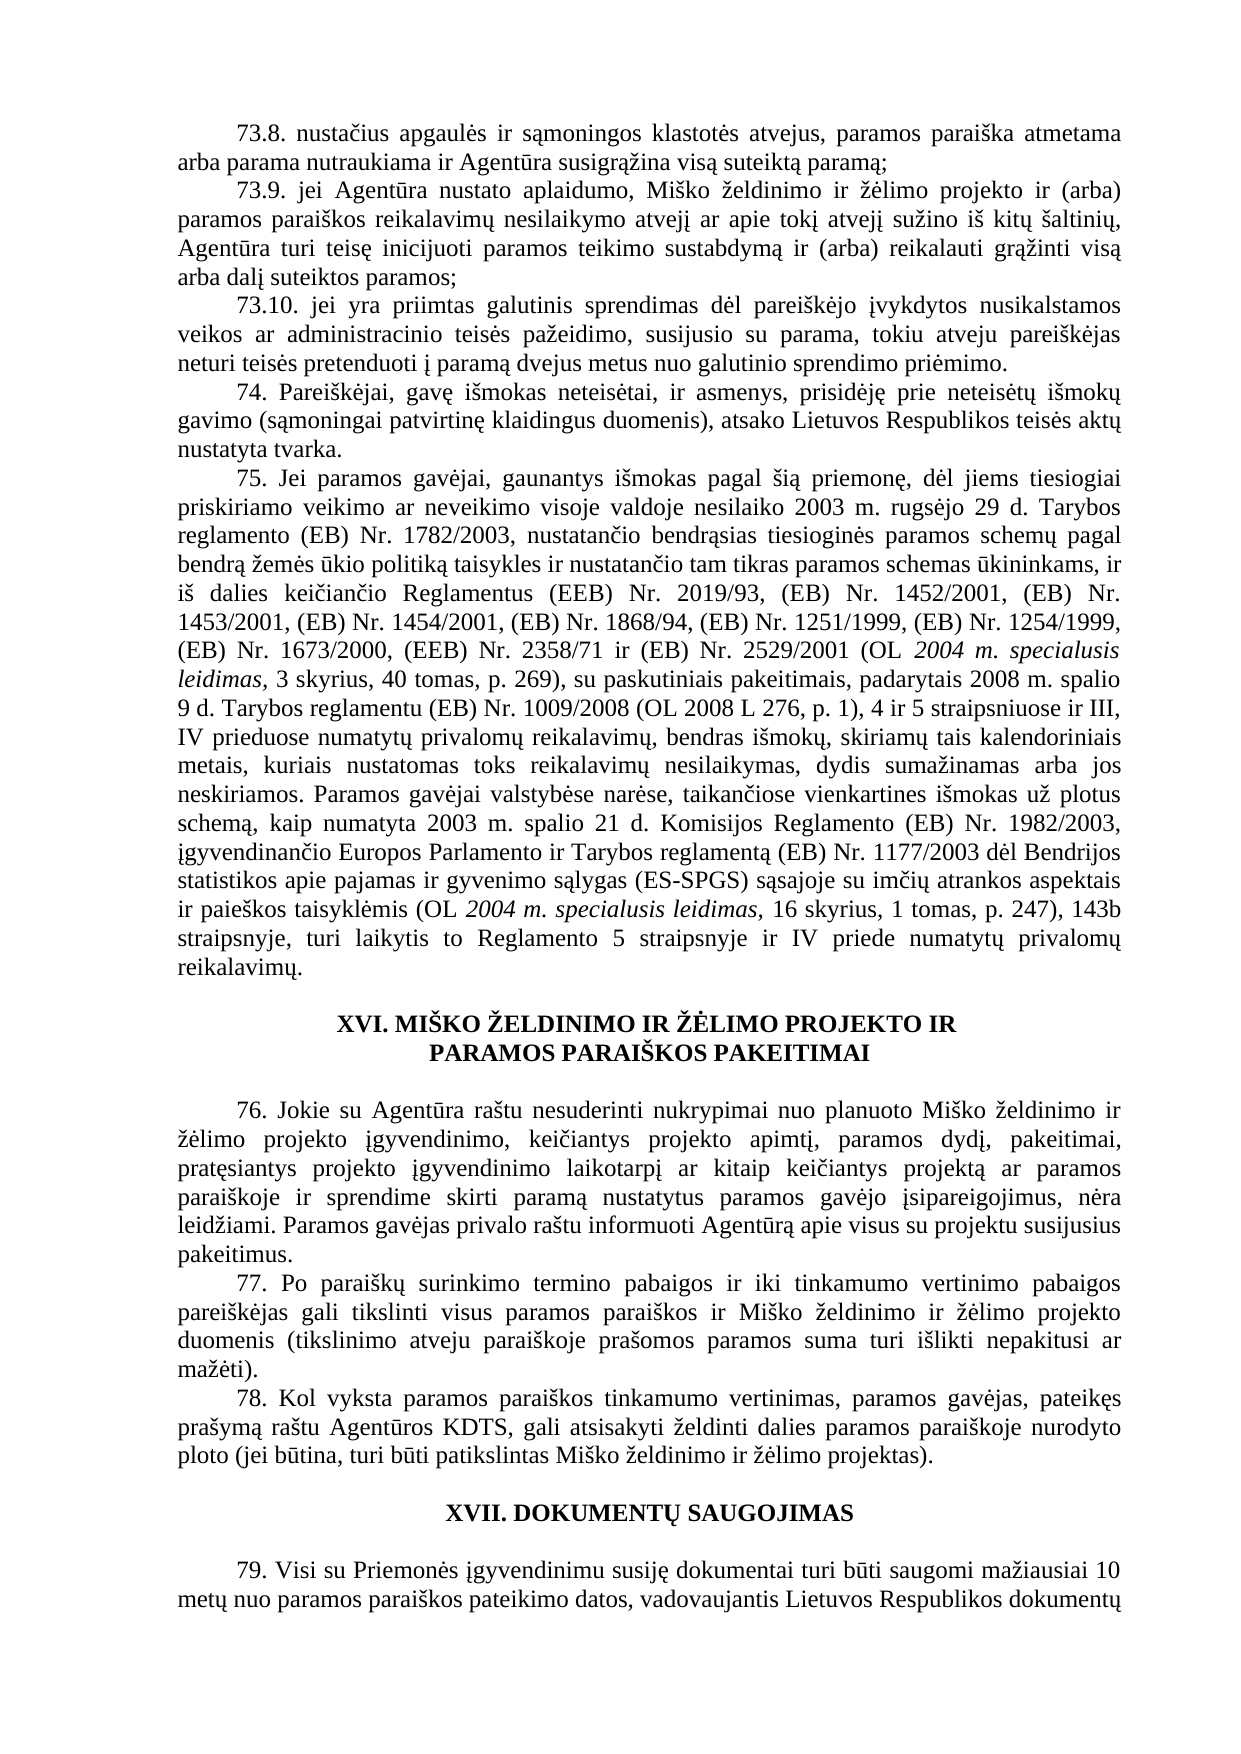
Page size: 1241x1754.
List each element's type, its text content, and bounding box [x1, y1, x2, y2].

text 79. Visi su Priemonės įgyvendinimu susiję dokumentai turi būti saugomi mažiausiai 10 metų nuo paramos paraiškos pateikimo datos, vadovaujantis Lietuvos Respublikos dokumentų [177, 1556, 1122, 1613]
text XVII. DOKUMENTŲ SAUGOJIMAS [177, 1498, 1122, 1527]
text 75. Jei paramos gavėjai, gaunantys išmokas pagal šią priemonę, dėl jiems tiesiogiai priskiriamo veikimo ar neveikimo visoje valdoje nesilaiko 2003 m. rugsėjo 29 d. Tarybos reglamento (EB) Nr. 1782/2003, nustatančio bendrąsias tiesioginės paramos schemų pagal bendrą žemės ūkio politiką taisykles ir nustatančio tam tikras paramos schemas ūkininkams, ir iš dalies keičiančio Reglamentus (EEB) Nr. 2019/93, (EB) Nr. 1452/2001, (EB) Nr. 1453/2001, (EB) Nr. 1454/2001, (EB) Nr. 1868/94, (EB) Nr. 1251/1999, (EB) Nr. 1254/1999, (EB) Nr. 1673/2000, (EEB) Nr. 2358/71 ir (EB) Nr. 2529/2001 (OL 2004 m. specialusis leidimas, 3 skyrius, 40 tomas, p. 269), su paskutiniais pakeitimais, padarytais 2008 m. spalio 9 d. Tarybos reglamentu (EB) Nr. 1009/2008 (OL 2008 L 276, p. 1), 4 ir 5 straipsniuose ir III, IV prieduose numatytų privalomų reikalavimų, bendras išmokų, skiriamų tais kalendoriniais metais, kuriais nustatomas toks reikalavimų nesilaikymas, dydis sumažinamas arba jos neskiriamos. Paramos gavėjai valstybėse narėse, taikančiose vienkartines išmokas už plotus schemą, kaip numatyta 2003 m. spalio 21 d. Komisijos Reglamento (EB) Nr. 1982/2003, įgyvendinančio Europos Parlamento ir Tarybos reglamentą (EB) Nr. 1177/2003 dėl Bendrijos statistikos apie pajamas ir gyvenimo sąlygas (ES-SPGS) sąsajoje su imčių atrankos aspektais ir paieškos taisyklėmis (OL 2004 m. specialusis leidimas, 16 skyrius, 1 tomas, p. 247), 143b straipsnyje, turi laikytis to Reglamento 5 straipsnyje ir IV priede numatytų privalomų reikalavimų. [177, 463, 1122, 981]
text XVI. MIŠKO ŽELDINIMO IR ŽĖLIMO PROJEKTO IR [177, 1009, 1122, 1038]
text 74. Pareiškėjai, gavę išmokas neteisėtai, ir asmenys, prisidėję prie neteisėtų išmokų gavimo (sąmoningai patvirtinę klaidingus duomenis), atsako Lietuvos Respublikos teisės aktų nustatyta tvarka. [177, 377, 1122, 463]
text 73.9. jei Agentūra nustato aplaidumo, Miško želdinimo ir žėlimo projekto ir (arba) paramos paraiškos reikalavimų nesilaikymo atvejį ar apie tokį atvejį sužino iš kitų šaltinių, Agentūra turi teisę inicijuoti paramos teikimo sustabdymą ir (arba) reikalauti grąžinti visą arba dalį suteiktos paramos; [177, 176, 1122, 291]
text 76. Jokie su Agentūra raštu nesuderinti nukrypimai nuo planuoto Miško želdinimo ir žėlimo projekto įgyvendinimo, keičiantys projekto apimtį, paramos dydį, pakeitimai, pratęsiantys projekto įgyvendinimo laikotarpį ar kitaip keičiantys projektą ar paramos paraiškoje ir sprendime skirti paramą nustatytus paramos gavėjo įsipareigojimus, nėra leidžiami. Paramos gavėjas privalo raštu informuoti Agentūrą apie visus su projektu susijusius pakeitimus. [177, 1096, 1122, 1268]
text 73.10. jei yra priimtas galutinis sprendimas dėl pareiškėjo įvykdytos nusikalstamos veikos ar administracinio teisės pažeidimo, susijusio su parama, tokiu atveju pareiškėjas neturi teisės pretenduoti į paramą dvejus metus nuo galutinio sprendimo priėmimo. [177, 291, 1122, 377]
text 78. Kol vyksta paramos paraiškos tinkamumo vertinimas, paramos gavėjas, pateikęs prašymą raštu Agentūros KDTS, gali atsisakyti želdinti dalies paramos paraiškoje nurodyto ploto (jei būtina, turi būti patikslintas Miško želdinimo ir žėlimo projektas). [177, 1383, 1122, 1469]
text 73.8. nustačius apgaulės ir sąmoningos klastotės atvejus, paramos paraiška atmetama arba parama nutraukiama ir Agentūra susigrąžina visą suteiktą paramą; [177, 118, 1122, 176]
text PARAMOS PARAIŠKOS PAKEITIMAI [177, 1038, 1122, 1067]
text 77. Po paraiškų surinkimo termino pabaigos ir iki tinkamumo vertinimo pabaigos pareiškėjas gali tikslinti visus paramos paraiškos ir Miško želdinimo ir žėlimo projekto duomenis (tikslinimo atveju paraiškoje prašomos paramos suma turi išlikti nepakitusi ar mažėti). [177, 1268, 1122, 1383]
